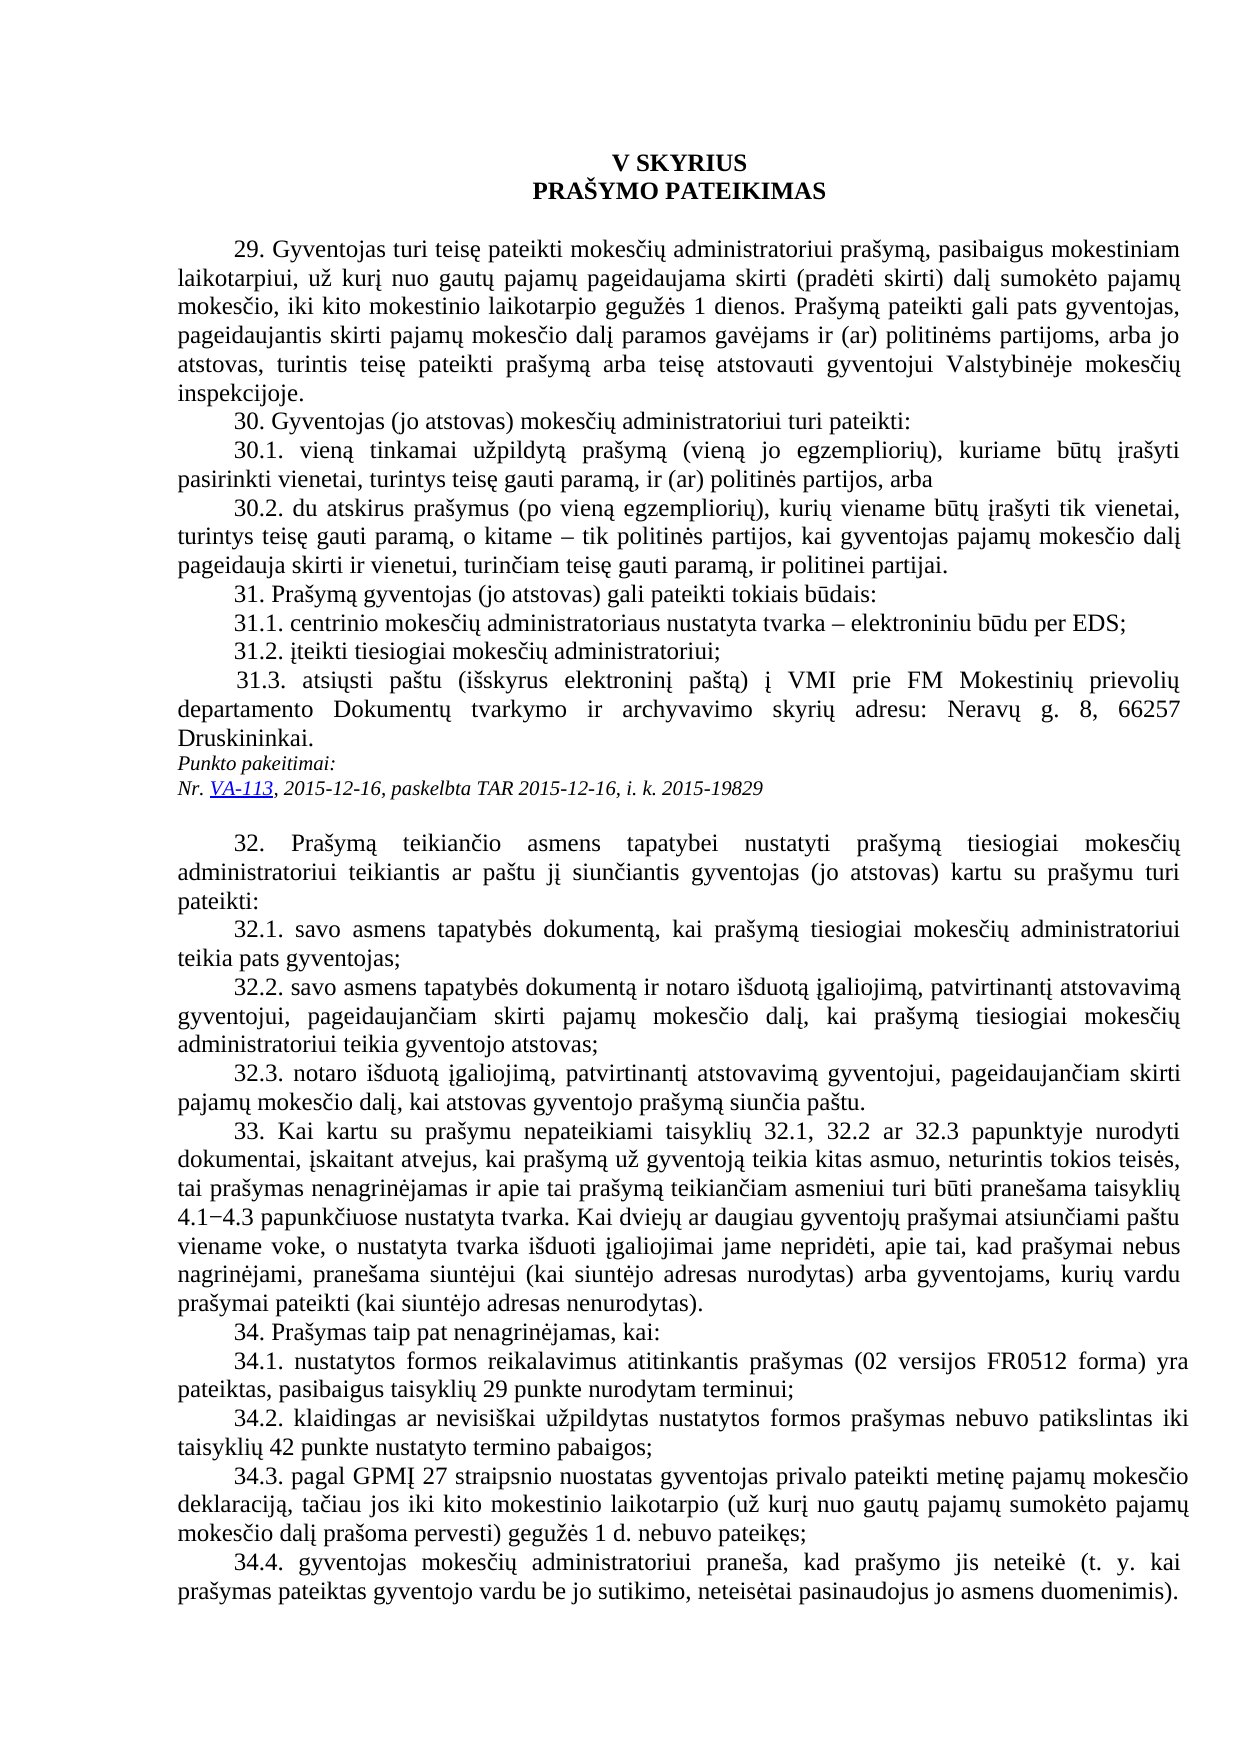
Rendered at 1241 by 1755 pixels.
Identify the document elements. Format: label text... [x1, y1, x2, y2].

text 32.1. savo asmens tapatybės dokumentą, kai prašymą tiesiogiai mokesčių administratoriui teikia pats gyventojas; [177, 914, 1181, 972]
text 31.1. centrinio mokesčių administratoriaus nustatyta tvarka – elektroniniu būdu per EDS; [177, 608, 1190, 636]
text 31.2. įteikti tiesiogiai mokesčių administratoriui; [177, 636, 1190, 665]
text 32.3. notaro išduotą įgaliojimą, patvirtinantį atstovavimą gyventojui, pageidaujančiam skirti pajamų mokesčio dalį, kai atstovas gyventojo prašymą siunčia paštu. [177, 1058, 1181, 1116]
text V SKYRIUS [177, 148, 1181, 176]
text 31. Prašymą gyventojas (jo atstovas) gali pateikti tokiais būdais: [177, 579, 1181, 608]
text Punkto pakeitimai: [177, 751, 1181, 775]
text 34.4. gyventojas mokesčių administratoriui praneša, kad prašymo jis neteikė (t. y. kai prašymas pateiktas gyventojo vardu be jo sutikimo, neteisėtai pasinaudojus jo asmens duomenimis). [177, 1547, 1181, 1604]
text 30.2. du atskirus prašymus (po vieną egzempliorių), kurių viename būtų įrašyti tik vienetai, turintys teisę gauti paramą, o kitame – tik politinės partijos, kai gyventojas pajamų mokesčio dalį pageidauja skirti ir vienetui, turinčiam teisę gauti paramą, ir politinei partijai. [177, 493, 1181, 579]
text 30. Gyventojas (jo atstovas) mokesčių administratoriui turi pateikti: [177, 406, 1181, 435]
text 30.1. vieną tinkamai užpildytą prašymą (vieną jo egzempliorių), kuriame būtų įrašyti pasirinkti vienetai, turintys teisę gauti paramą, ir (ar) politinės partijos, arba [177, 435, 1181, 493]
text 34.3. pagal GPMĮ 27 straipsnio nuostatas gyventojas privalo pateikti metinę pajamų mokesčio deklaraciją, tačiau jos iki kito mokestinio laikotarpio (už kurį nuo gautų pajamų sumokėto pajamų mokesčio dalį prašoma pervesti) gegužės 1 d. nebuvo pateikęs; [177, 1461, 1190, 1547]
text 31.3. atsiųsti paštu (išskyrus elektroninį paštą) į VMI prie FM Mokestinių prievolių departamento Dokumentų tvarkymo ir archyvavimo skyrių adresu: Neravų g. 8, 66257 Druskininkai. [177, 665, 1181, 751]
text PRAŠYMO PATEIKIMAS [177, 176, 1181, 205]
text 33. Kai kartu su prašymu nepateikiami taisyklių 32.1, 32.2 ar 32.3 papunktyje nurodyti dokumentai, įskaitant atvejus, kai prašymą už gyventoją teikia kitas asmuo, neturintis tokios teisės, tai prašymas nenagrinėjamas ir apie tai prašymą teikiančiam asmeniui turi būti pranešama taisyklių 4.1−4.3 papunkčiuose nustatyta tvarka. Kai dviejų ar daugiau gyventojų prašymai atsiunčiami paštu viename voke, o nustatyta tvarka išduoti įgaliojimai jame nepridėti, apie tai, kad prašymai nebus nagrinėjami, pranešama siuntėjui (kai siuntėjo adresas nurodytas) arba gyventojams, kurių vardu prašymai pateikti (kai siuntėjo adresas nenurodytas). [177, 1116, 1181, 1317]
text 34.1. nustatytos formos reikalavimus atitinkantis prašymas (02 versijos FR0512 forma) yra pateiktas, pasibaigus taisyklių 29 punkte nurodytam terminui; [177, 1346, 1190, 1403]
text 29. Gyventojas turi teisę pateikti mokesčių administratoriui prašymą, pasibaigus mokestiniam laikotarpiui, už kurį nuo gautų pajamų pageidaujama skirti (pradėti skirti) dalį sumokėto pajamų mokesčio, iki kito mokestinio laikotarpio gegužės 1 dienos. Prašymą pateikti gali pats gyventojas, pageidaujantis skirti pajamų mokesčio dalį paramos gavėjams ir (ar) politinėms partijoms, arba jo atstovas, turintis teisę pateikti prašymą arba teisę atstovauti gyventojui Valstybinėje mokesčių inspekcijoje. [177, 234, 1181, 406]
text Nr. VA-113, 2015-12-16, paskelbta TAR 2015-12-16, i. k. 2015-19829 [177, 775, 1181, 799]
text 34. Prašymas taip pat nenagrinėjamas, kai: [177, 1317, 1181, 1346]
text 34.2. klaidingas ar nevisiškai užpildytas nustatytos formos prašymas nebuvo patikslintas iki taisyklių 42 punkte nustatyto termino pabaigos; [177, 1403, 1190, 1461]
text 32. Prašymą teikiančio asmens tapatybei nustatyti prašymą tiesiogiai mokesčių administratoriui teikiantis ar paštu jį siunčiantis gyventojas (jo atstovas) kartu su prašymu turi pateikti: [177, 828, 1181, 914]
text 32.2. savo asmens tapatybės dokumentą ir notaro išduotą įgaliojimą, patvirtinantį atstovavimą gyventojui, pageidaujančiam skirti pajamų mokesčio dalį, kai prašymą tiesiogiai mokesčių administratoriui teikia gyventojo atstovas; [177, 972, 1181, 1058]
